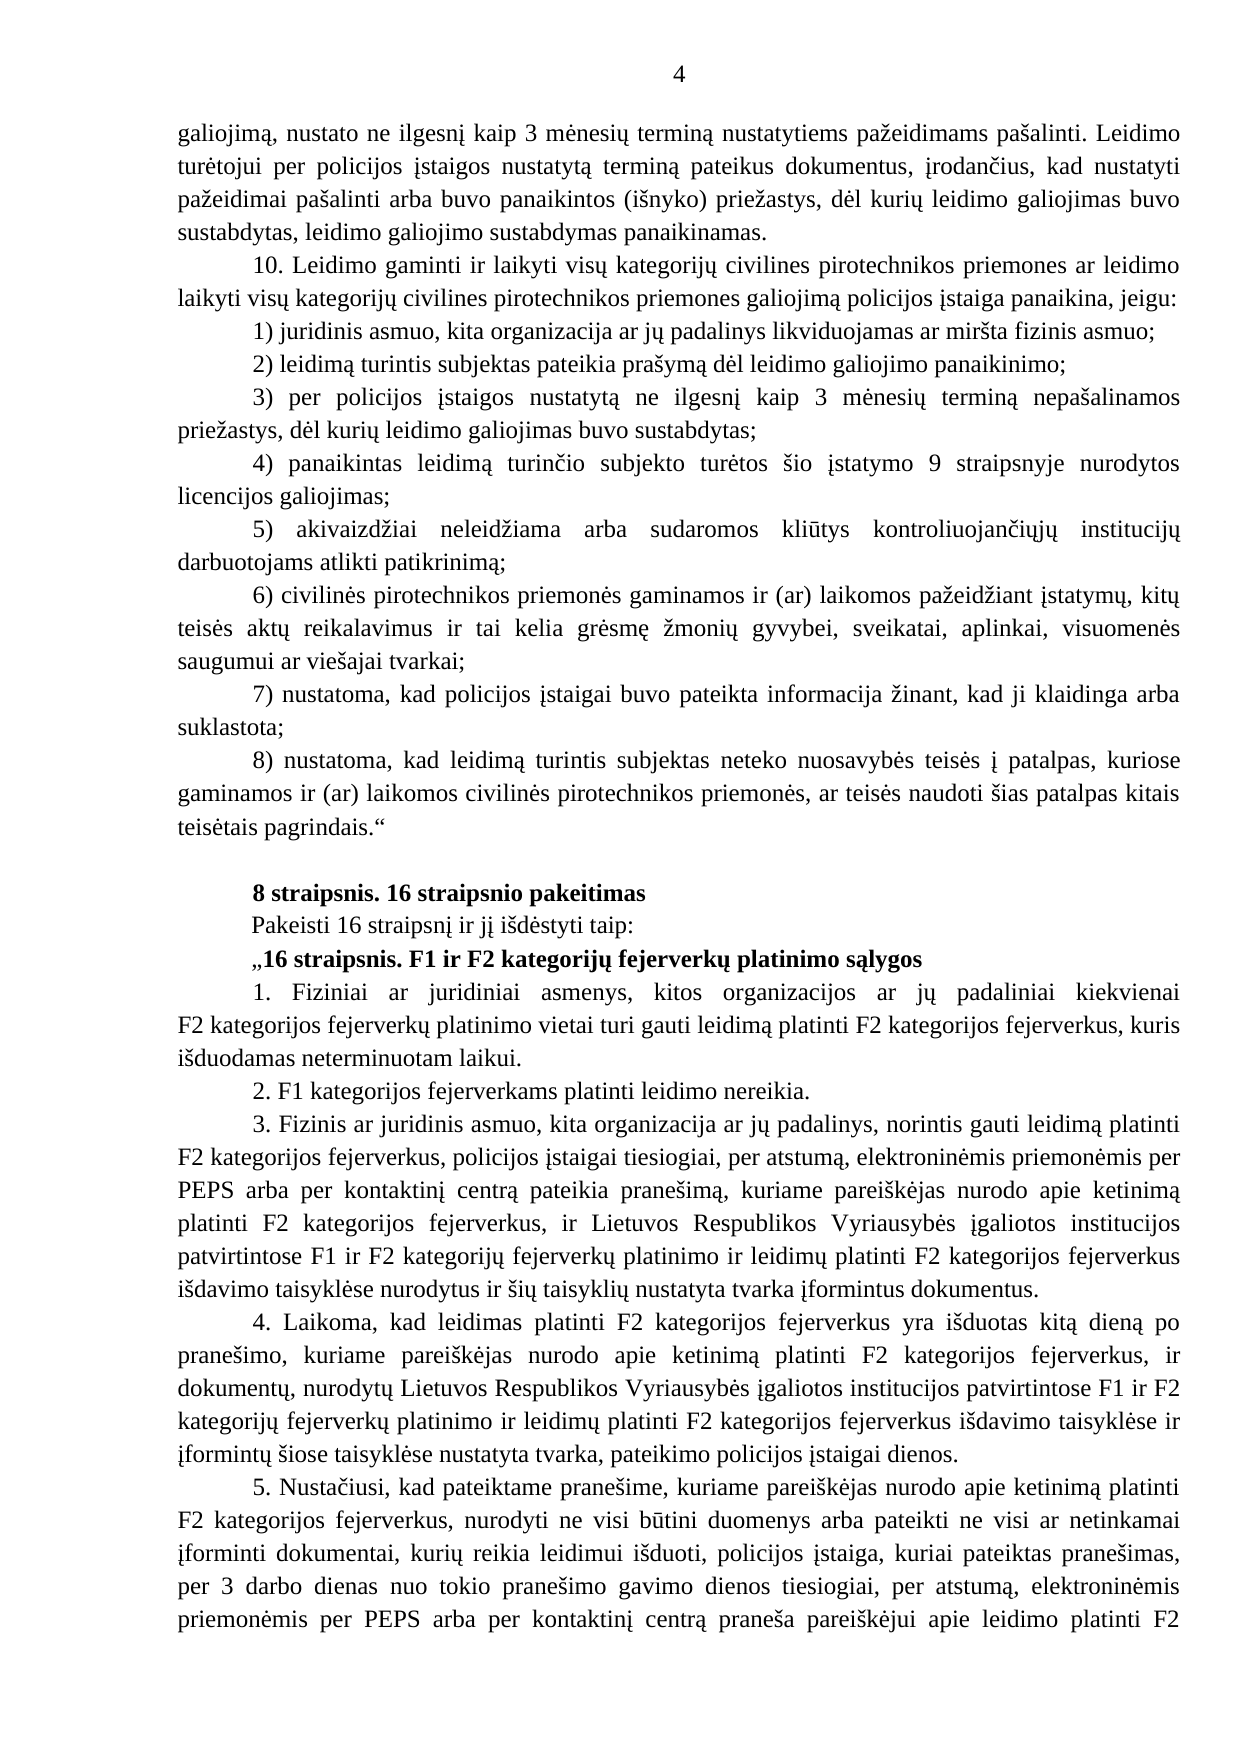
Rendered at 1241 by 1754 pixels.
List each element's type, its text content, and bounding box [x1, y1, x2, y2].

text 3. Fizinis ar juridinis asmuo, kita organizacija ar jų padalinys, norintis gauti leidimą platinti F2 kategorijos fejerverkus, policijos įstaigai tiesiogiai, per atstumą, elektroninėmis priemonėmis per PEPS arba per kontaktinį centrą pateikia pranešimą, kuriame pareiškėjas nurodo apie ketinimą platinti F2 kategorijos fejerverkus, ir Lietuvos Respublikos Vyriausybės įgaliotos institucijos patvirtintose F1 ir F2 kategorijų fejerverkų platinimo ir leidimų platinti F2 kategorijos fejerverkus išdavimo taisyklėse nurodytus ir šių taisyklių nustatyta tvarka įformintus dokumentus. [177, 1109, 1181, 1303]
text 6) civilinės pirotechnikos priemonės gaminamos ir (ar) laikomos pažeidžiant įstatymų, kitų teisės aktų reikalavimus ir tai kelia grėsmę žmonių gyvybei, sveikatai, aplinkai, visuomenės saugumui ar viešajai tvarkai; [177, 580, 1181, 675]
text 5) akivaizdžiai neleidžiama arba sudaromos kliūtys kontroliuojančiųjų institucijų darbuotojams atlikti patikrinimą; [177, 514, 1181, 576]
text 1. Fiziniai ar juridiniai asmenys, kitos organizacijos ar jų padaliniai kiekvienai F2 kategorijos fejerverkų platinimo vietai turi gauti leidimą platinti F2 kategorijos fejerverkus, kuris išduodamas neterminuotam laikui. [177, 977, 1181, 1071]
text „16 straipsnis. F1 ir F2 kategorijų fejerverkų platinimo sąlygos [251, 944, 1181, 972]
text Pakeisti 16 straipsnį ir jį išdėstyti taip: [251, 911, 1181, 939]
text 3) per policijos įstaigos nustatytą ne ilgesnį kaip 3 mėnesių terminą nepašalinamos priežastys, dėl kurių leidimo galiojimas buvo sustabdytas; [177, 382, 1181, 444]
text 4. Laikoma, kad leidimas platinti F2 kategorijos fejerverkus yra išduotas kitą dieną po pranešimo, kuriame pareiškėjas nurodo apie ketinimą platinti F2 kategorijos fejerverkus, ir dokumentų, nurodytų Lietuvos Respublikos Vyriausybės įgaliotos institucijos patvirtintose F1 ir F2 kategorijų fejerverkų platinimo ir leidimų platinti F2 kategorijos fejerverkus išdavimo taisyklėse ir įformintų šiose taisyklėse nustatyta tvarka, pateikimo policijos įstaigai dienos. [177, 1307, 1181, 1468]
text 8) nustatoma, kad leidimą turintis subjektas neteko nuosavybės teisės į patalpas, kuriose gaminamos ir (ar) laikomos civilinės pirotechnikos priemonės, ar teisės naudoti šias patalpas kitais teisėtais pagrindais.“ [177, 746, 1181, 840]
text 2. F1 kategorijos fejerverkams platinti leidimo nereikia. [177, 1076, 1181, 1104]
text galiojimą, nustato ne ilgesnį kaip 3 mėnesių terminą nustatytiems pažeidimams pašalinti. Leidimo turėtojui per policijos įstaigos nustatytą terminą pateikus dokumentus, įrodančius, kad nustatyti pažeidimai pašalinti arba buvo panaikintos (išnyko) priežastys, dėl kurių leidimo galiojimas buvo sustabdytas, leidimo galiojimo sustabdymas panaikinamas. [177, 118, 1181, 246]
text 5. Nustačiusi, kad pateiktame pranešime, kuriame pareiškėjas nurodo apie ketinimą platinti F2 kategorijos fejerverkus, nurodyti ne visi būtini duomenys arba pateikti ne visi ar netinkamai įforminti dokumentai, kurių reikia leidimui išduoti, policijos įstaiga, kuriai pateiktas pranešimas, per 3 darbo dienas nuo tokio pranešimo gavimo dienos tiesiogiai, per atstumą, elektroninėmis priemonėmis per PEPS arba per kontaktinį centrą praneša pareiškėjui apie leidimo platinti F2 [177, 1472, 1181, 1633]
text 10. Leidimo gaminti ir laikyti visų kategorijų civilines pirotechnikos priemones ar leidimo laikyti visų kategorijų civilines pirotechnikos priemones galiojimą policijos įstaiga panaikina, jeigu: [177, 250, 1181, 312]
text 7) nustatoma, kad policijos įstaigai buvo pateikta informacija žinant, kad ji klaidinga arba suklastota; [177, 679, 1181, 741]
text 4) panaikintas leidimą turinčio subjekto turėtos šio įstatymo 9 straipsnyje nurodytos licencijos galiojimas; [177, 448, 1181, 510]
text 8 straipsnis. 16 straipsnio pakeitimas [177, 878, 1181, 906]
text 2) leidimą turintis subjektas pateikia prašymą dėl leidimo galiojimo panaikinimo; [177, 349, 1181, 378]
text 1) juridinis asmuo, kita organizacija ar jų padalinys likviduojamas ar miršta fizinis asmuo; [177, 316, 1181, 345]
